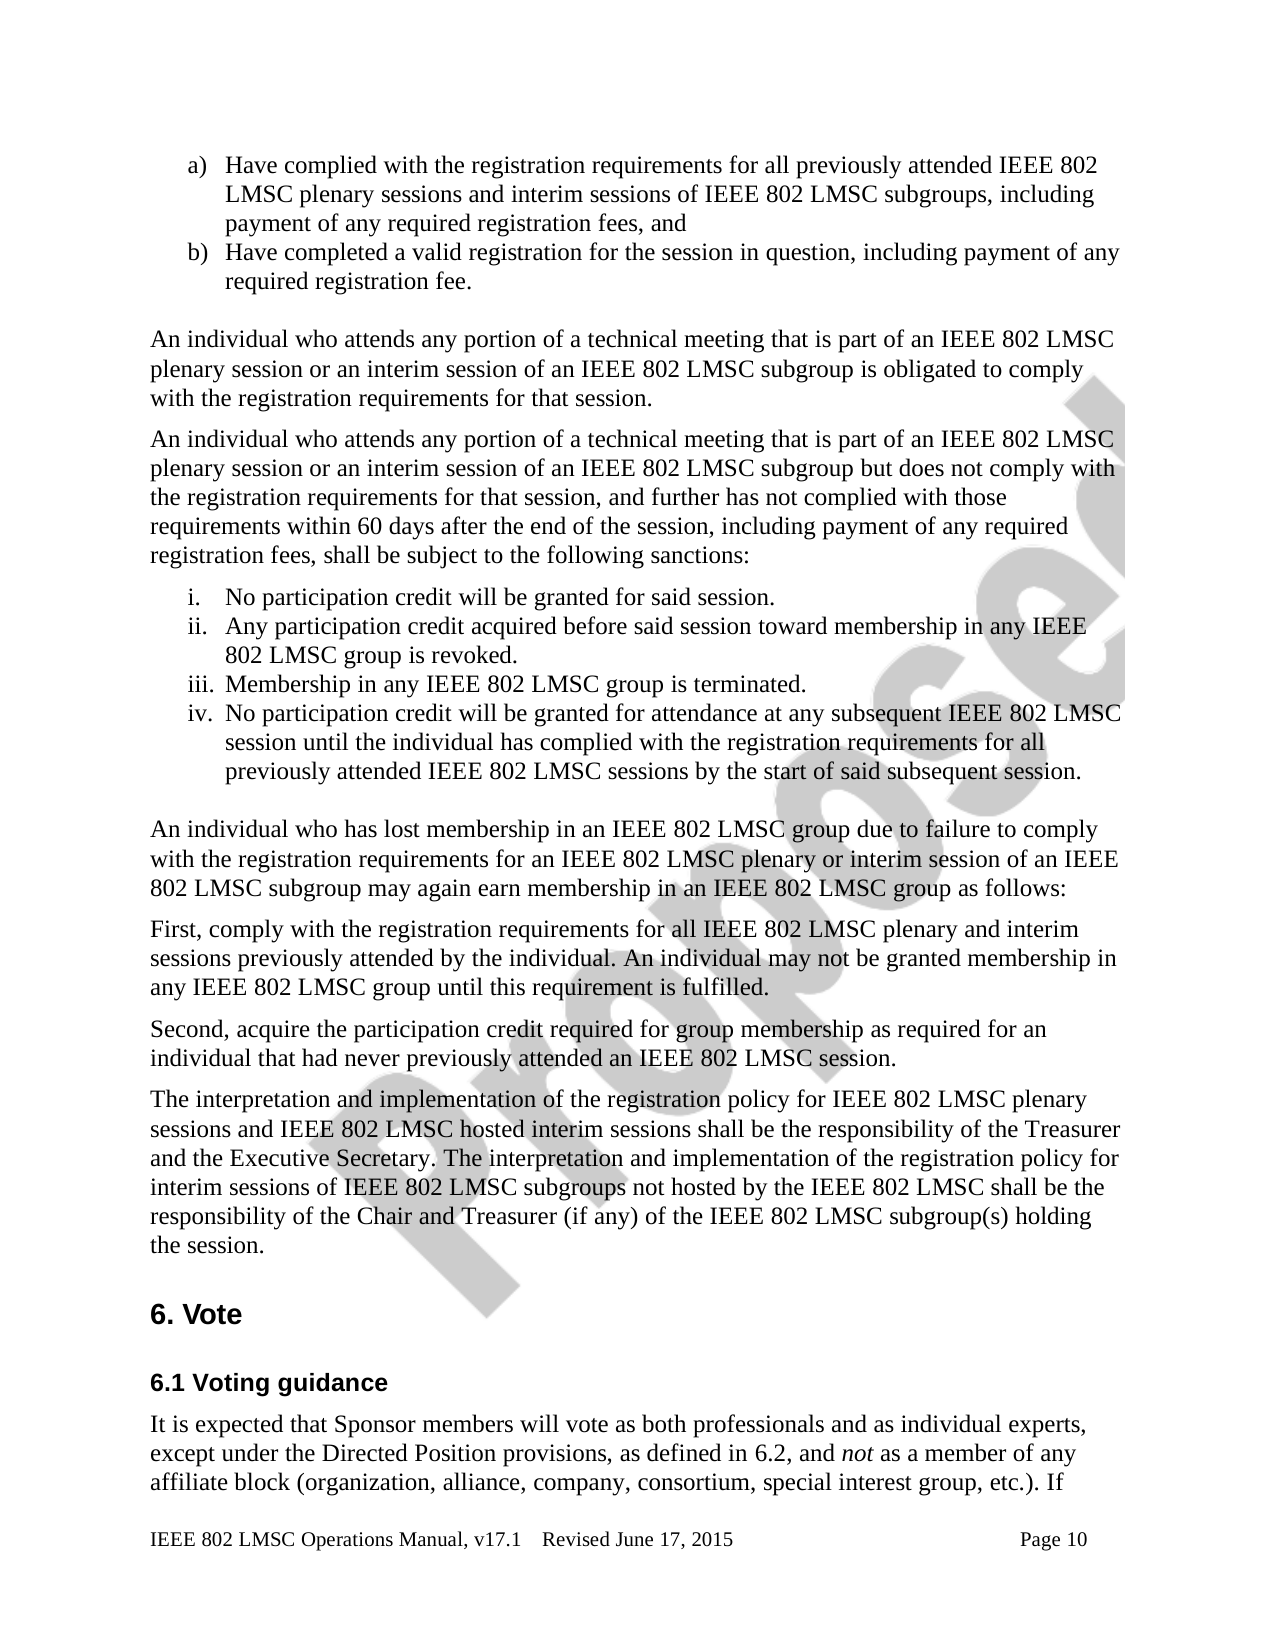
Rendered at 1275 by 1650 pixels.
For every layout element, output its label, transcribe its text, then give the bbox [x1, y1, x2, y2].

text First, comply with the registration requirements for all IEEE 802 LMSC plenary and interim sessions previously attended by the individual. An individual may not be granted membership in any IEEE 802 LMSC group until this requirement is fulfilled. [150, 914, 1125, 1001]
subtitle Vote [150, 1297, 1125, 1330]
list Have complied with the registration requirements for all previously attended IEEE 802 LMSC plenary sessions and interim sessions of IEEE 802 LMSC subgroups, including payment of any required registration fees, and [187, 150, 1125, 237]
text It is expected that Sponsor members will vote as both professionals and as individual experts, except under the Directed Position provisions, as defined in 6.2, and not as a member of any affiliate block (organization, alliance, company, consortium, special interest group, etc.). If [150, 1409, 1125, 1496]
list Any participation credit acquired before said session toward membership in any IEEE 802 LMSC group is revoked. [187, 611, 1125, 669]
list Membership in any IEEE 802 LMSC group is terminated. [187, 669, 1125, 698]
text An individual who attends any portion of a technical meeting that is part of an IEEE 802 LMSC plenary session or an interim session of an IEEE 802 LMSC subgroup but does not comply with the registration requirements for that session, and further has not complied with those requirements within 60 days after the end of the session, including payment of any required registration fees, shall be subject to the following sanctions: [150, 424, 1125, 569]
text An individual who attends any portion of a technical meeting that is part of an IEEE 802 LMSC plenary session or an interim session of an IEEE 802 LMSC subgroup is obligated to comply with the registration requirements for that session. [150, 324, 1125, 412]
list No participation credit will be granted for attendance at any subsequent IEEE 802 LMSC session until the individual has complied with the registration requirements for all previously attended IEEE 802 LMSC sessions by the start of said subsequent session. [187, 698, 1125, 814]
text An individual who has lost membership in an IEEE 802 LMSC group due to failure to comply with the registration requirements for an IEEE 802 LMSC plenary or interim session of an IEEE 802 LMSC subgroup may again earn membership in an IEEE 802 LMSC group as follows: [150, 814, 1125, 902]
text The interpretation and implementation of the registration policy for IEEE 802 LMSC plenary sessions and IEEE 802 LMSC hosted interim sessions shall be the responsibility of the Treasurer and the Executive Secretary. The interpretation and implementation of the registration policy for interim sessions of IEEE 802 LMSC subgroups not hosted by the IEEE 802 LMSC shall be the responsibility of the Chair and Treasurer (if any) of the IEEE 802 LMSC subgroup(s) holding the session. [150, 1084, 1125, 1259]
picture [149, 74, 1125, 1575]
subtitle Voting guidance [150, 1368, 1125, 1397]
list Have completed a valid registration for the session in question, including payment of any required registration fee. [187, 237, 1125, 324]
text Second, acquire the participation credit required for group membership as required for an individual that had never previously attended an IEEE 802 LMSC session. [150, 1014, 1125, 1072]
list No participation credit will be granted for said session. [187, 582, 1125, 611]
